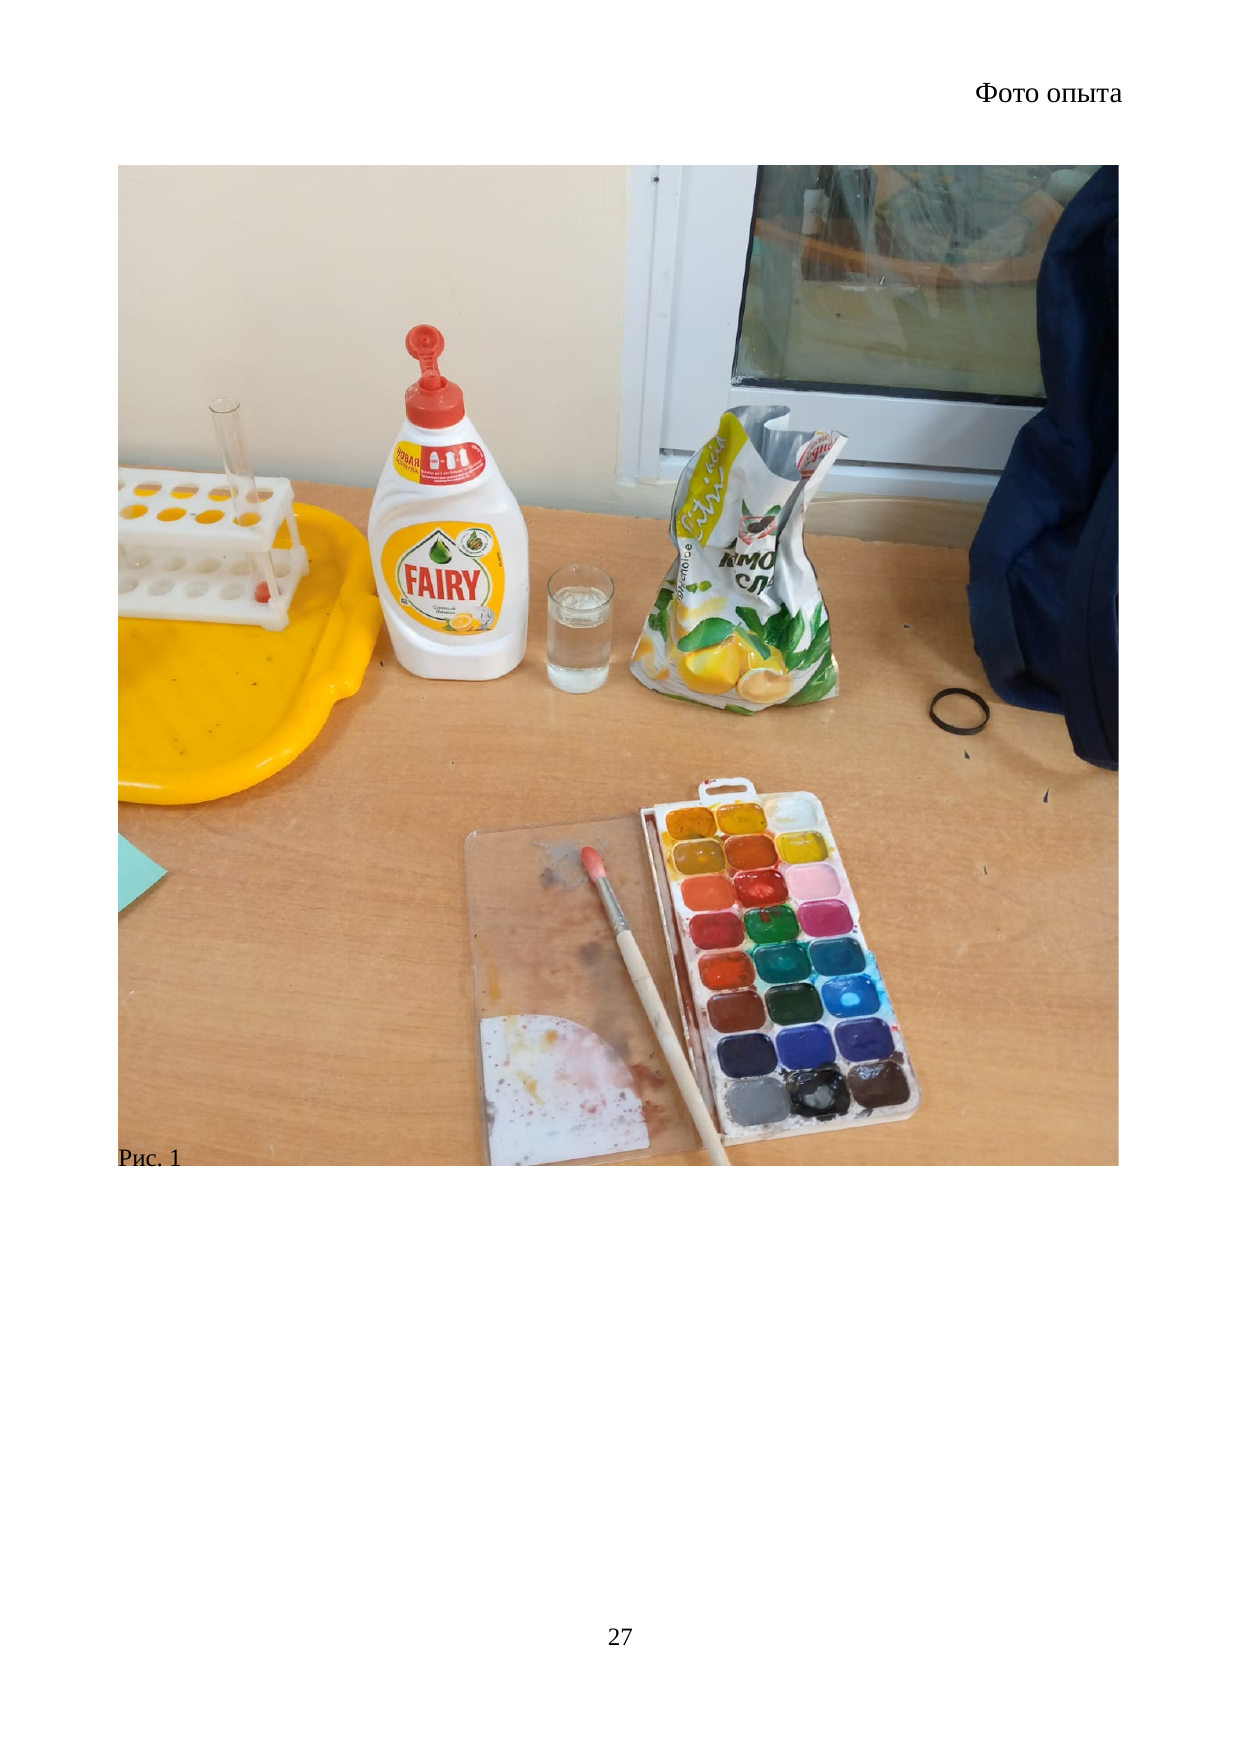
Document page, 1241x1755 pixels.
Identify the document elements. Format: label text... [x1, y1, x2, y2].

text Рис. 1 [118, 142, 1122, 1202]
text Фото опыта [118, 75, 1122, 108]
